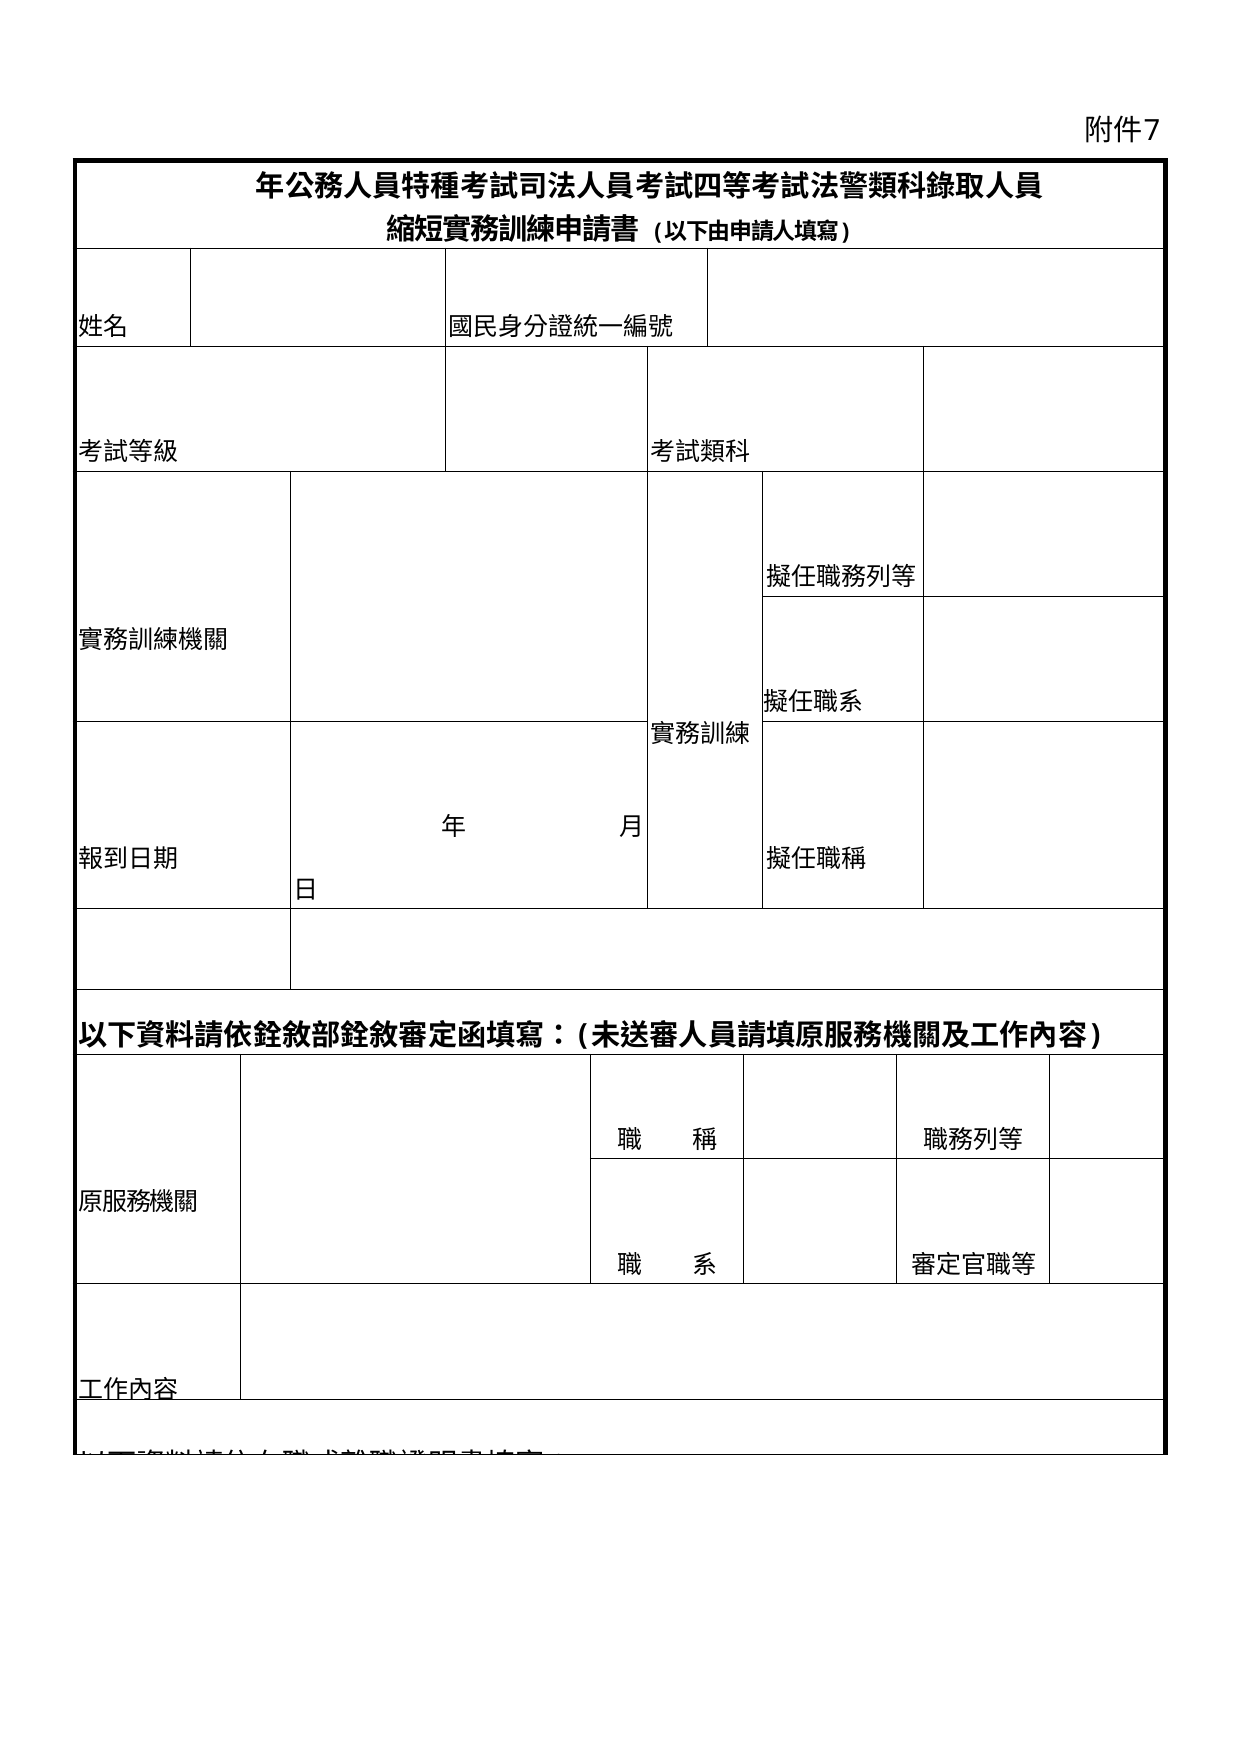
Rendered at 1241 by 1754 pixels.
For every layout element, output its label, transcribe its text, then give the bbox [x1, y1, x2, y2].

table_cell 實務訓練機關 [77, 472, 290, 721]
table_cell [744, 1055, 896, 1158]
table_cell [1050, 1159, 1163, 1283]
table_cell 職 系 [591, 1159, 743, 1283]
table_cell [924, 472, 1163, 596]
table_cell [924, 722, 1163, 908]
table_cell 擬任職系 [763, 597, 923, 721]
table_cell [241, 1284, 1163, 1398]
table_header 年公務人員特種考試司法人員考試四等考試法警類科錄取人員 縮短實務訓練申請書 (以下由申請人填寫) [1070, 99, 1229, 155]
table_cell 國民身分證統一編號 [446, 249, 707, 346]
table_cell 實務訓練職務 內容 [77, 909, 290, 989]
table_cell 原服務機關 [77, 1055, 240, 1283]
table_cell 工作內容 (請依實際工作內容填寫) [77, 1284, 240, 1398]
table_cell 考試類科 [648, 347, 923, 471]
table_cell 年 月 日 [291, 722, 647, 908]
table_cell 審定官職等 [897, 1159, 1049, 1283]
table_cell 以下資料請依在職或離職證明書填寫： [77, 1400, 1163, 1454]
table_cell 擬任職務列等 [763, 472, 923, 596]
table_cell 考試等級 [77, 347, 445, 471]
table_cell [291, 472, 647, 721]
table_cell 以下資料請依銓敘部銓敘審定函填寫：(未送審人員請填原服務機關及工作內容) [77, 990, 1163, 1054]
table_cell [924, 597, 1163, 721]
table_header 年公務人員特種考試司法人員考試四等考試法警類科錄取人員 縮短實務訓練申請書 (以下由申請人填寫) [77, 163, 1163, 247]
table_cell [191, 249, 445, 346]
table_cell [1050, 1055, 1163, 1158]
table_cell [708, 249, 1163, 346]
table_cell [241, 1055, 590, 1283]
table_cell 實務訓練 [648, 472, 762, 908]
table_cell 報到日期 [77, 722, 290, 908]
table_cell [291, 909, 1163, 989]
table_cell [924, 347, 1163, 471]
table_cell [446, 347, 647, 471]
table_cell 職 稱 [591, 1055, 743, 1158]
table_cell 職務列等 [897, 1055, 1049, 1158]
table_cell [744, 1159, 896, 1283]
table_cell 擬任職稱 [763, 722, 923, 908]
table_cell 姓名 [77, 249, 190, 346]
